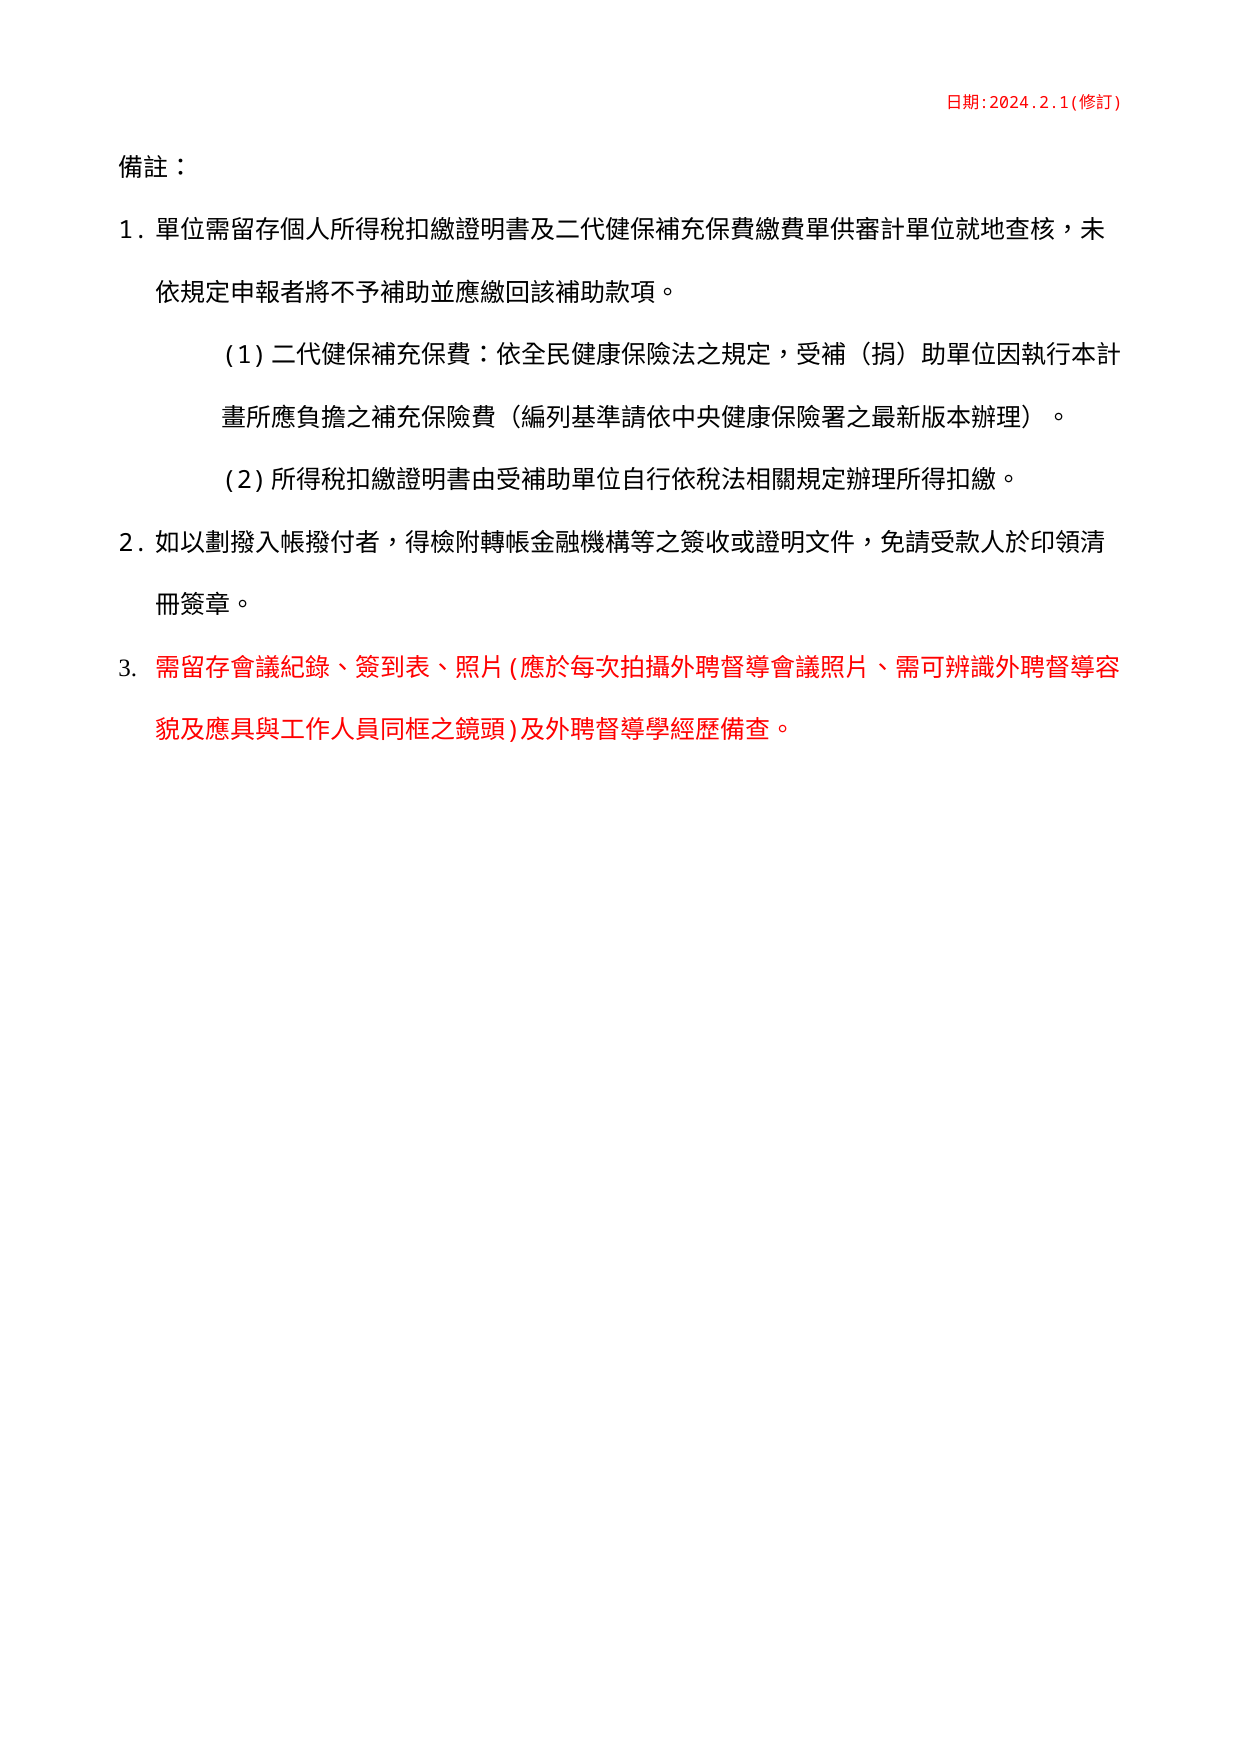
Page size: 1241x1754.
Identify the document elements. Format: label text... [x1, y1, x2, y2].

list 所得稅扣繳證明書由受補助單位自行依稅法相關規定辦理所得扣繳。 [222, 436, 1122, 499]
list 二代健保補充保費：依全民健康保險法之規定，受補（捐）助單位因執行本計畫所應負擔之補充保險費（編列基準請依中央健康保險署之最新版本辦理）。 [222, 311, 1122, 436]
text 備註： [118, 124, 1122, 186]
list 如以劃撥入帳撥付者，得檢附轉帳金融機構等之簽收或證明文件，免請受款人於印領清冊簽章。 [118, 499, 1122, 624]
list 單位需留存個人所得稅扣繳證明書及二代健保補充保費繳費單供審計單位就地查核，未依規定申報者將不予補助並應繳回該補助款項。 [118, 186, 1122, 311]
list 需留存會議紀錄、簽到表、照片(應於每次拍攝外聘督導會議照片、需可辨識外聘督導容貌及應具與工作人員同框之鏡頭)及外聘督導學經歷備查。 [118, 624, 1122, 749]
